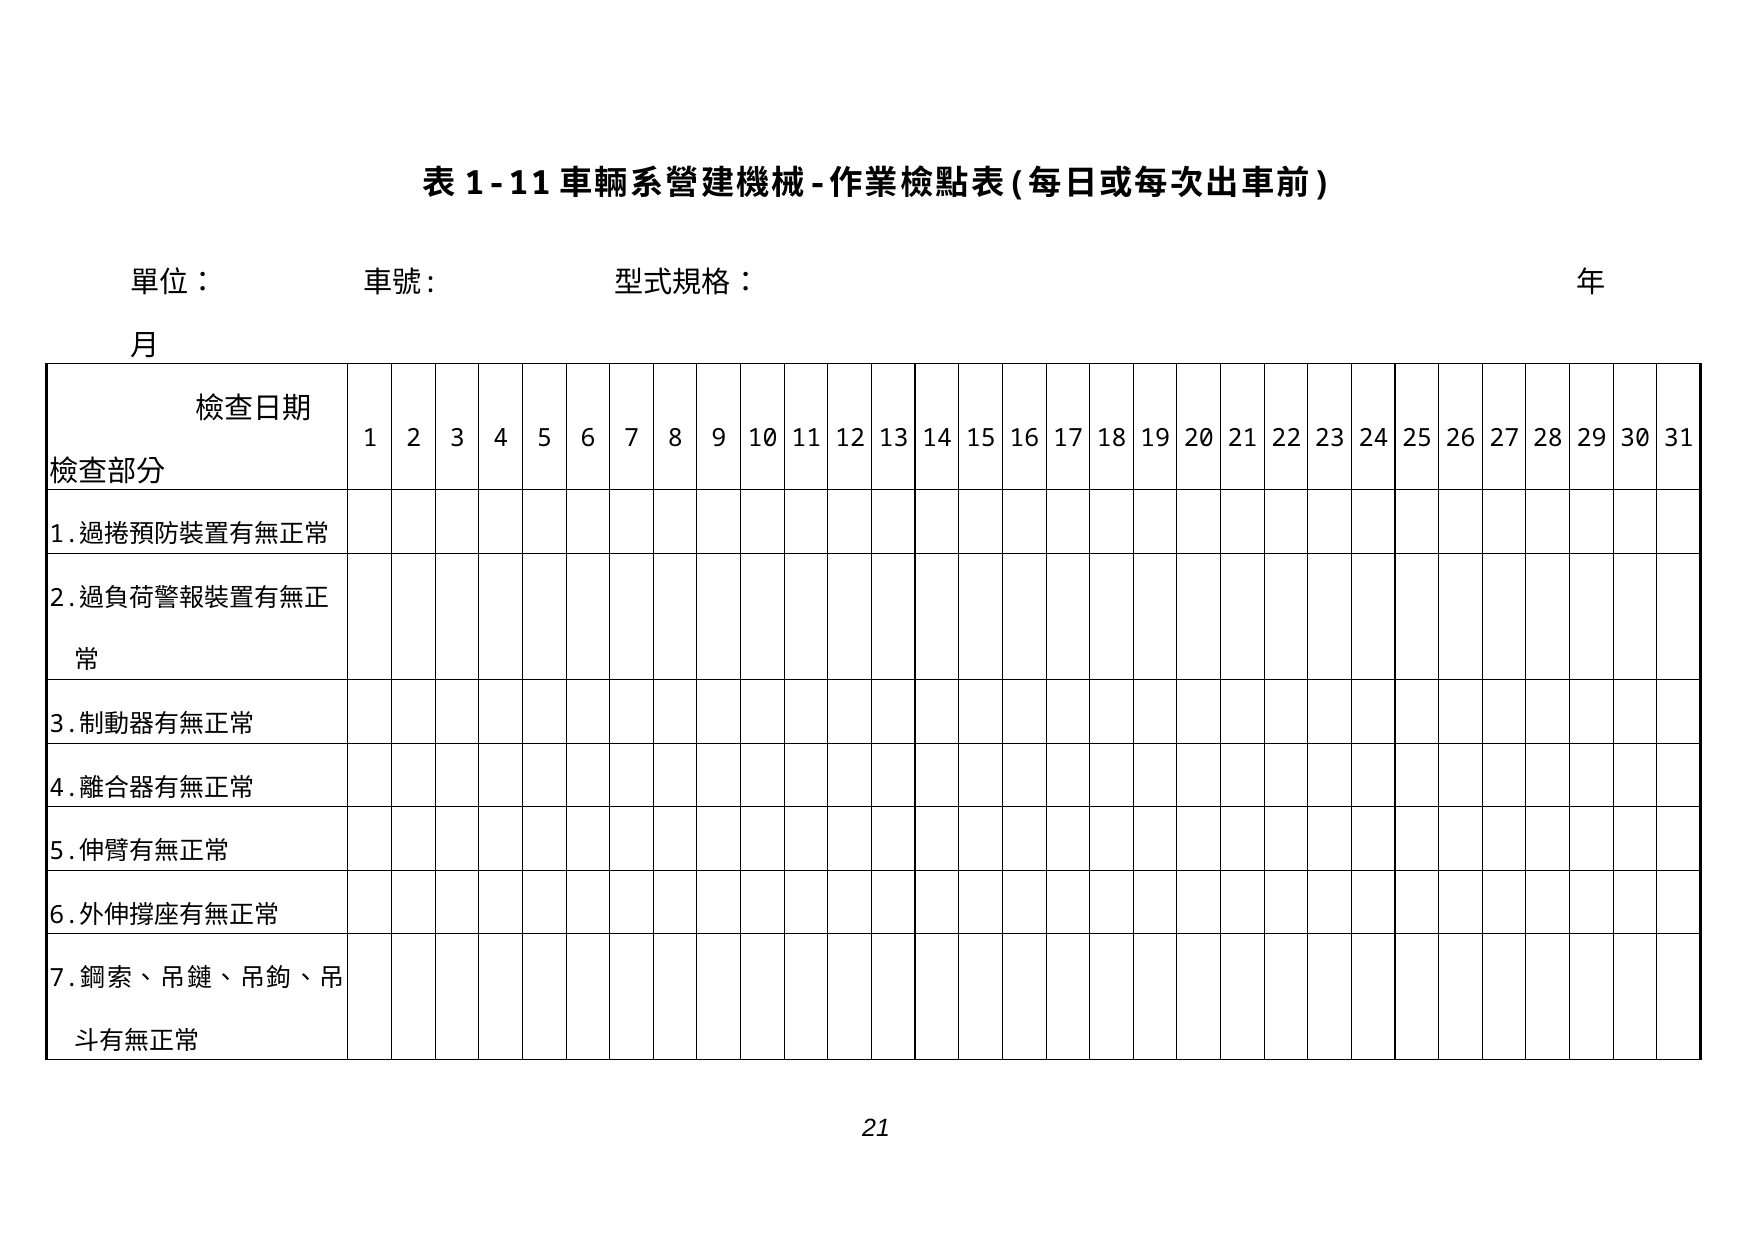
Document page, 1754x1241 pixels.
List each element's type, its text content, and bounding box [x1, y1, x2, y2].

table_cell [436, 490, 478, 553]
table_cell [1177, 490, 1220, 553]
text 表1-11車輛系營建機械-作業檢點表(每日或每次出車前) [130, 138, 1624, 201]
table_cell [916, 554, 958, 679]
table_cell [1090, 934, 1133, 1059]
table_cell [610, 871, 653, 933]
table_cell [785, 680, 827, 742]
table_cell [610, 807, 653, 869]
table_cell [828, 807, 871, 869]
table_cell [697, 680, 740, 742]
table_header 2 [392, 364, 435, 489]
table_cell [1090, 554, 1133, 679]
table_cell [1090, 680, 1133, 742]
table_header 28 [1526, 364, 1569, 489]
table_cell [348, 744, 391, 806]
table_cell [523, 680, 566, 742]
table_cell [1352, 871, 1394, 933]
table_header 20 [1177, 364, 1220, 489]
table_header 16 [1003, 364, 1046, 489]
table_header 10 [741, 364, 784, 489]
table_cell [567, 680, 609, 742]
table_cell [1308, 554, 1351, 679]
table_cell [1614, 680, 1656, 742]
table_cell [1265, 680, 1307, 742]
table_cell [1090, 490, 1133, 553]
table_cell [1047, 934, 1089, 1059]
table_header 7 [610, 364, 653, 489]
table_cell [1570, 871, 1613, 933]
table_cell [348, 807, 391, 869]
table_cell [1657, 554, 1699, 679]
table_cell [1352, 554, 1394, 679]
table_cell [479, 554, 522, 679]
table_cell 5.伸臂有無正常 [48, 807, 347, 869]
table_cell [1265, 807, 1307, 869]
table_cell [1702, 806, 1708, 869]
table_cell [1570, 807, 1613, 869]
table_cell [1352, 744, 1394, 806]
table_cell [1702, 489, 1708, 553]
table_cell [785, 807, 827, 869]
table_header 3 [436, 364, 478, 489]
table_cell [1614, 490, 1656, 553]
table_cell [1047, 680, 1089, 742]
table_header 5 [523, 364, 566, 489]
table_cell [1702, 553, 1708, 679]
table_cell [436, 554, 478, 679]
table_header 12 [828, 364, 871, 489]
table_cell [1352, 807, 1394, 869]
table_cell [697, 490, 740, 553]
table_cell [785, 871, 827, 933]
table_header 31 [1657, 364, 1699, 489]
table_cell [1134, 554, 1176, 679]
table_header 24 [1352, 364, 1394, 489]
table_header 檢查日期 檢查部分 [48, 364, 347, 489]
table_cell [1134, 490, 1176, 553]
table_cell [1134, 934, 1176, 1059]
table_header 21 [1221, 364, 1264, 489]
table_cell [1221, 680, 1264, 742]
table_cell [610, 934, 653, 1059]
table_cell [959, 554, 1002, 679]
table_cell [916, 871, 958, 933]
table_cell [567, 554, 609, 679]
table_cell [1308, 807, 1351, 869]
table_cell [654, 934, 696, 1059]
table_cell [1308, 680, 1351, 742]
table_cell [1657, 934, 1699, 1059]
table_header 26 [1439, 364, 1482, 489]
table_cell [348, 680, 391, 742]
table_header 30 [1614, 364, 1656, 489]
table_cell 4.離合器有無正常 [48, 744, 347, 806]
table_header 4 [479, 364, 522, 489]
table_cell [392, 554, 435, 679]
table_cell [1396, 554, 1438, 679]
table_cell [1657, 871, 1699, 933]
table_cell [1352, 934, 1394, 1059]
table_cell [1134, 680, 1176, 742]
table_cell [348, 554, 391, 679]
table_cell [392, 490, 435, 553]
table_cell [1702, 679, 1708, 742]
table_cell [1570, 680, 1613, 742]
table_cell [1702, 870, 1708, 933]
table_cell [1396, 490, 1438, 553]
table_cell [1526, 744, 1569, 806]
table_cell 7.鋼索、吊鏈、吊鉤、吊斗有無正常 [48, 934, 347, 1059]
table_cell [916, 744, 958, 806]
table_cell [828, 744, 871, 806]
table_cell [348, 871, 391, 933]
table_header 9 [697, 364, 740, 489]
table_cell 6.外伸撐座有無正常 [48, 871, 347, 933]
table_cell [523, 871, 566, 933]
table_header 18 [1090, 364, 1133, 489]
table_cell [1614, 744, 1656, 806]
table_cell [872, 871, 914, 933]
table_cell [1221, 744, 1264, 806]
table_cell [1003, 744, 1046, 806]
table_cell [959, 744, 1002, 806]
table_cell [392, 807, 435, 869]
table_cell [1483, 807, 1525, 869]
table_header 13 [872, 364, 914, 489]
table_cell [1003, 680, 1046, 742]
table_cell [916, 807, 958, 869]
table_cell [436, 680, 478, 742]
table_cell [1090, 807, 1133, 869]
table_cell [1308, 490, 1351, 553]
table_cell [1221, 807, 1264, 869]
table_cell [1308, 871, 1351, 933]
table_cell [348, 934, 391, 1059]
table_cell [697, 554, 740, 679]
table_cell [785, 934, 827, 1059]
table_cell [1439, 744, 1482, 806]
table_header [1702, 363, 1708, 489]
table_cell [479, 934, 522, 1059]
table_cell [872, 807, 914, 869]
table_cell [1090, 744, 1133, 806]
table_cell [1526, 680, 1569, 742]
table_cell [1352, 680, 1394, 742]
table_cell [610, 490, 653, 553]
table_cell [654, 807, 696, 869]
table_cell [1570, 554, 1613, 679]
table_cell [654, 680, 696, 742]
text 單位： 車號: 型式規格： 年 月 [130, 238, 1624, 363]
table_cell [741, 744, 784, 806]
table_cell [741, 871, 784, 933]
table_cell [1265, 871, 1307, 933]
table_cell [1047, 807, 1089, 869]
table_cell [1177, 744, 1220, 806]
table_cell [654, 490, 696, 553]
table_cell [1526, 554, 1569, 679]
table_cell [741, 680, 784, 742]
table_cell [392, 871, 435, 933]
table_cell [1177, 680, 1220, 742]
table_cell [567, 934, 609, 1059]
table_cell [741, 934, 784, 1059]
table_cell [1047, 554, 1089, 679]
table_cell [1352, 490, 1394, 553]
table_cell [785, 554, 827, 679]
table_cell [610, 744, 653, 806]
table_cell [1308, 744, 1351, 806]
table_cell [1047, 744, 1089, 806]
table_header 11 [785, 364, 827, 489]
table_cell [959, 807, 1002, 869]
table_cell [436, 744, 478, 806]
table_cell [1483, 680, 1525, 742]
table_cell [1003, 807, 1046, 869]
table_cell [959, 934, 1002, 1059]
table_cell [828, 680, 871, 742]
table_cell [741, 807, 784, 869]
table_cell [1526, 807, 1569, 869]
table_cell [828, 871, 871, 933]
table_cell [1396, 744, 1438, 806]
table_header 1 [348, 364, 391, 489]
table_cell [1657, 744, 1699, 806]
table_header 14 [916, 364, 958, 489]
table_cell [872, 554, 914, 679]
table_cell [1439, 490, 1482, 553]
table_cell [479, 680, 522, 742]
table_cell [1265, 934, 1307, 1059]
table_cell [741, 490, 784, 553]
table_cell [697, 934, 740, 1059]
table_cell 2.過負荷警報裝置有無正常 [48, 554, 347, 679]
table_cell [479, 490, 522, 553]
table_cell [828, 490, 871, 553]
table_header 23 [1308, 364, 1351, 489]
table_cell [959, 490, 1002, 553]
table_cell [1177, 807, 1220, 869]
table_cell [1614, 807, 1656, 869]
table_cell [1134, 871, 1176, 933]
table_cell [1483, 871, 1525, 933]
table_cell [1483, 934, 1525, 1059]
table_cell [872, 680, 914, 742]
table_cell [828, 554, 871, 679]
table_cell [1614, 871, 1656, 933]
table_cell [479, 807, 522, 869]
table_cell [1396, 934, 1438, 1059]
table_cell [959, 680, 1002, 742]
table_cell [1702, 743, 1708, 806]
table_cell [567, 807, 609, 869]
table_cell [1134, 807, 1176, 869]
table_header 29 [1570, 364, 1613, 489]
table_cell [348, 490, 391, 553]
table_cell [1439, 680, 1482, 742]
table_cell [567, 490, 609, 553]
table_cell [1614, 554, 1656, 679]
table_cell [697, 807, 740, 869]
table_cell [1221, 554, 1264, 679]
table_cell [1396, 871, 1438, 933]
table_cell [1003, 871, 1046, 933]
table_cell [1439, 554, 1482, 679]
table_cell [610, 554, 653, 679]
table_cell [1265, 744, 1307, 806]
table_cell [1483, 744, 1525, 806]
table_cell [1265, 490, 1307, 553]
table_cell 1.過捲預防裝置有無正常 [48, 490, 347, 553]
table_header 8 [654, 364, 696, 489]
table_cell [1396, 807, 1438, 869]
table_cell [436, 934, 478, 1059]
table_cell [523, 934, 566, 1059]
table_cell [392, 744, 435, 806]
table_cell [1177, 554, 1220, 679]
table_cell [1657, 807, 1699, 869]
table_cell 3.制動器有無正常 [48, 680, 347, 742]
table_cell [916, 934, 958, 1059]
table_cell [654, 744, 696, 806]
table_cell [785, 490, 827, 553]
table_header 6 [567, 364, 609, 489]
table_cell [916, 490, 958, 553]
table_cell [1047, 871, 1089, 933]
table_cell [1396, 680, 1438, 742]
table_cell [828, 934, 871, 1059]
table_cell [392, 934, 435, 1059]
table_cell [1570, 744, 1613, 806]
table_cell [523, 807, 566, 869]
table_cell [1570, 490, 1613, 553]
table_header 25 [1396, 364, 1438, 489]
table_cell [741, 554, 784, 679]
table_cell [1221, 490, 1264, 553]
table_cell [567, 871, 609, 933]
table_cell [436, 871, 478, 933]
table_cell [1003, 554, 1046, 679]
table_cell [1657, 490, 1699, 553]
table_cell [1003, 490, 1046, 553]
table_header 27 [1483, 364, 1525, 489]
table_cell [697, 744, 740, 806]
table_cell [1483, 554, 1525, 679]
table_cell [1526, 934, 1569, 1059]
table_cell [872, 744, 914, 806]
table_cell [785, 744, 827, 806]
table_cell [1308, 934, 1351, 1059]
table_header 19 [1134, 364, 1176, 489]
table_cell [916, 680, 958, 742]
table_cell [1439, 871, 1482, 933]
table_header 22 [1265, 364, 1307, 489]
table_cell [479, 744, 522, 806]
table_cell [1702, 933, 1708, 1059]
table_cell [1265, 554, 1307, 679]
table_cell [1483, 490, 1525, 553]
table_cell [1221, 871, 1264, 933]
table_cell [610, 680, 653, 742]
table_cell [872, 934, 914, 1059]
table_cell [392, 680, 435, 742]
table_cell [1526, 490, 1569, 553]
table_cell [1657, 680, 1699, 742]
table_cell [1439, 807, 1482, 869]
table_header 17 [1047, 364, 1089, 489]
table_cell [567, 744, 609, 806]
table_cell [654, 554, 696, 679]
table_cell [523, 490, 566, 553]
table_cell [1090, 871, 1133, 933]
table_cell [1003, 934, 1046, 1059]
table_cell [1526, 871, 1569, 933]
table_cell [1177, 934, 1220, 1059]
table_cell [654, 871, 696, 933]
table_header 15 [959, 364, 1002, 489]
table_cell [479, 871, 522, 933]
table_cell [523, 554, 566, 679]
table_cell [436, 807, 478, 869]
table_cell [1221, 934, 1264, 1059]
table_cell [959, 871, 1002, 933]
table_cell [1439, 934, 1482, 1059]
table_cell [1614, 934, 1656, 1059]
table_cell [1177, 871, 1220, 933]
table_cell [1134, 744, 1176, 806]
table_cell [697, 871, 740, 933]
table_cell [1570, 934, 1613, 1059]
table_cell [872, 490, 914, 553]
table_cell [523, 744, 566, 806]
table_cell [1047, 490, 1089, 553]
